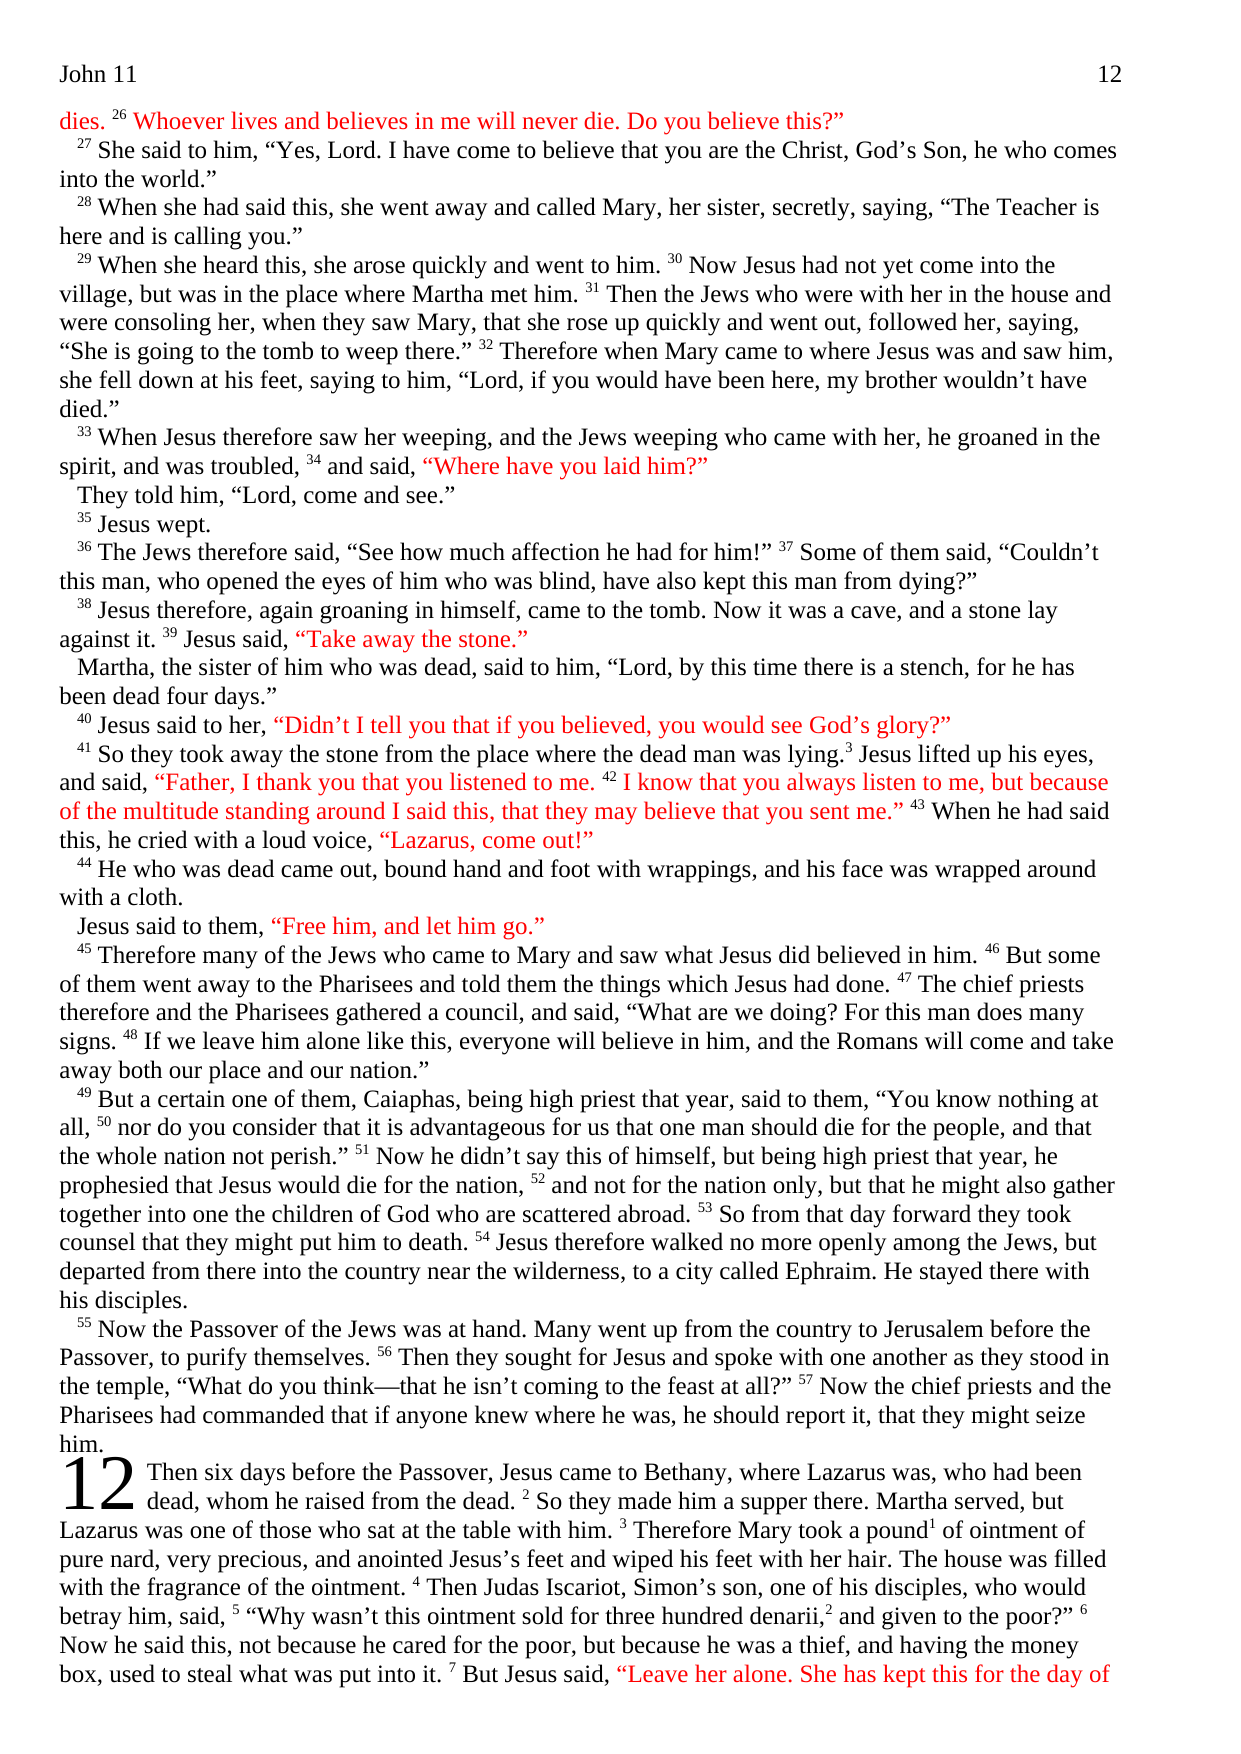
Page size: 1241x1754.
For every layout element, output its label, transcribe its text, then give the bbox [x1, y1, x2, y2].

text 41 So they took away the stone from the place where the dead man was lying.3 Jesus lifted up his eyes, and said, “Father, I thank you that you listened to me. 42 I know that you always listen to me, but because of the multitude standing around I said this, that they may believe that you sent me.” 43 When he had said this, he cried with a loud voice, “Lazarus, come out!” [59, 739, 1122, 854]
text 55 Now the Passover of the Jews was at hand. Many went up from the country to Jerusalem before the Passover, to purify themselves. 56 Then they sought for Jesus and spoke with one another as they stood in the temple, “What do you think—that he isn’t coming to the feast at all?” 57 Now the chief priests and the Pharisees had commanded that if anyone knew where he was, he should report it, that they might seize him. [59, 1314, 1122, 1457]
text 45 Therefore many of the Jews who came to Mary and saw what Jesus did believed in him. 46 But some of them went away to the Pharisees and told them the things which Jesus had done. 47 The chief priests therefore and the Pharisees gathered a council, and said, “What are we doing? For this man does many signs. 48 If we leave him alone like this, everyone will believe in him, and the Romans will come and take away both our place and our nation.” [59, 940, 1122, 1084]
text 29 When she heard this, she arose quickly and went to him. 30 Now Jesus had not yet come into the village, but was in the place where Martha met him. 31 Then the Jews who were with her in the house and were consoling her, when they saw Mary, that she rose up quickly and went out, followed her, saying, “She is going to the tomb to weep there.” 32 Therefore when Mary came to where Jesus was and saw him, she fell down at his feet, saying to him, “Lord, if you would have been here, my brother wouldn’t have died.” [59, 250, 1122, 422]
text 27 She said to him, “Yes, Lord. I have come to believe that you are the Christ, God’s Son, he who comes into the world.” [59, 135, 1122, 192]
text 38 Jesus therefore, again groaning in himself, came to the tomb. Now it was a cave, and a stone lay against it. 39 Jesus said, “Take away the stone.” [59, 595, 1122, 652]
text They told him, “Lord, come and see.” [59, 480, 1122, 509]
text Jesus said to them, “Free him, and let him go.” [59, 911, 1122, 940]
text dies. 26 Whoever lives and believes in me will never die. Do you believe this?” [59, 106, 1122, 135]
text 40 Jesus said to her, “Didn’t I tell you that if you believed, you would see God’s glory?” [59, 710, 1122, 739]
text 35 Jesus wept. [59, 509, 1122, 537]
text 49 But a certain one of them, Caiaphas, being high priest that year, said to them, “You know nothing at all, 50 nor do you consider that it is advantageous for us that one man should die for the people, and that the whole nation not perish.” 51 Now he didn’t say this of himself, but being high priest that year, he prophesied that Jesus would die for the nation, 52 and not for the nation only, but that he might also gather together into one the children of God who are scattered abroad. 53 So from that day forward they took counsel that they might put him to death. 54 Jesus therefore walked no more openly among the Jews, but departed from there into the country near the wilderness, to a city called Ephraim. He stayed there with his disciples. [59, 1084, 1122, 1314]
text 33 When Jesus therefore saw her weeping, and the Jews weeping who came with her, he groaned in the spirit, and was troubled, 34 and said, “Where have you laid him?” [59, 422, 1122, 480]
text Martha, the sister of him who was dead, said to him, “Lord, by this time there is a stench, for he has been dead four days.” [59, 652, 1122, 710]
text 12Then six days before the Passover, Jesus came to Bethany, where Lazarus was, who had been dead, whom he raised from the dead. 2 So they made him a supper there. Martha served, but Lazarus was one of those who sat at the table with him. 3 Therefore Mary took a pound1 of ointment of pure nard, very precious, and anointed Jesus’s feet and wiped his feet with her hair. The house was filled with the fragrance of the ointment. 4 Then Judas Iscariot, Simon’s son, one of his disciples, who would betray him, said, 5 “Why wasn’t this ointment sold for three hundred denarii,2 and given to the poor?” 6 Now he said this, not because he cared for the poor, but because he was a thief, and having the money box, used to steal what was put into it. 7 But Jesus said, “Leave her alone. She has kept this for the day of my burial. 8 For you always have the poor with you, but you don’t always have me.” [59, 1457, 1122, 1687]
text 44 He who was dead came out, bound hand and foot with wrappings, and his face was wrapped around with a cloth. [59, 854, 1122, 911]
text 36 The Jews therefore said, “See how much affection he had for him!” 37 Some of them said, “Couldn’t this man, who opened the eyes of him who was blind, have also kept this man from dying?” [59, 537, 1122, 595]
text 28 When she had said this, she went away and called Mary, her sister, secretly, saying, “The Teacher is here and is calling you.” [59, 192, 1122, 250]
